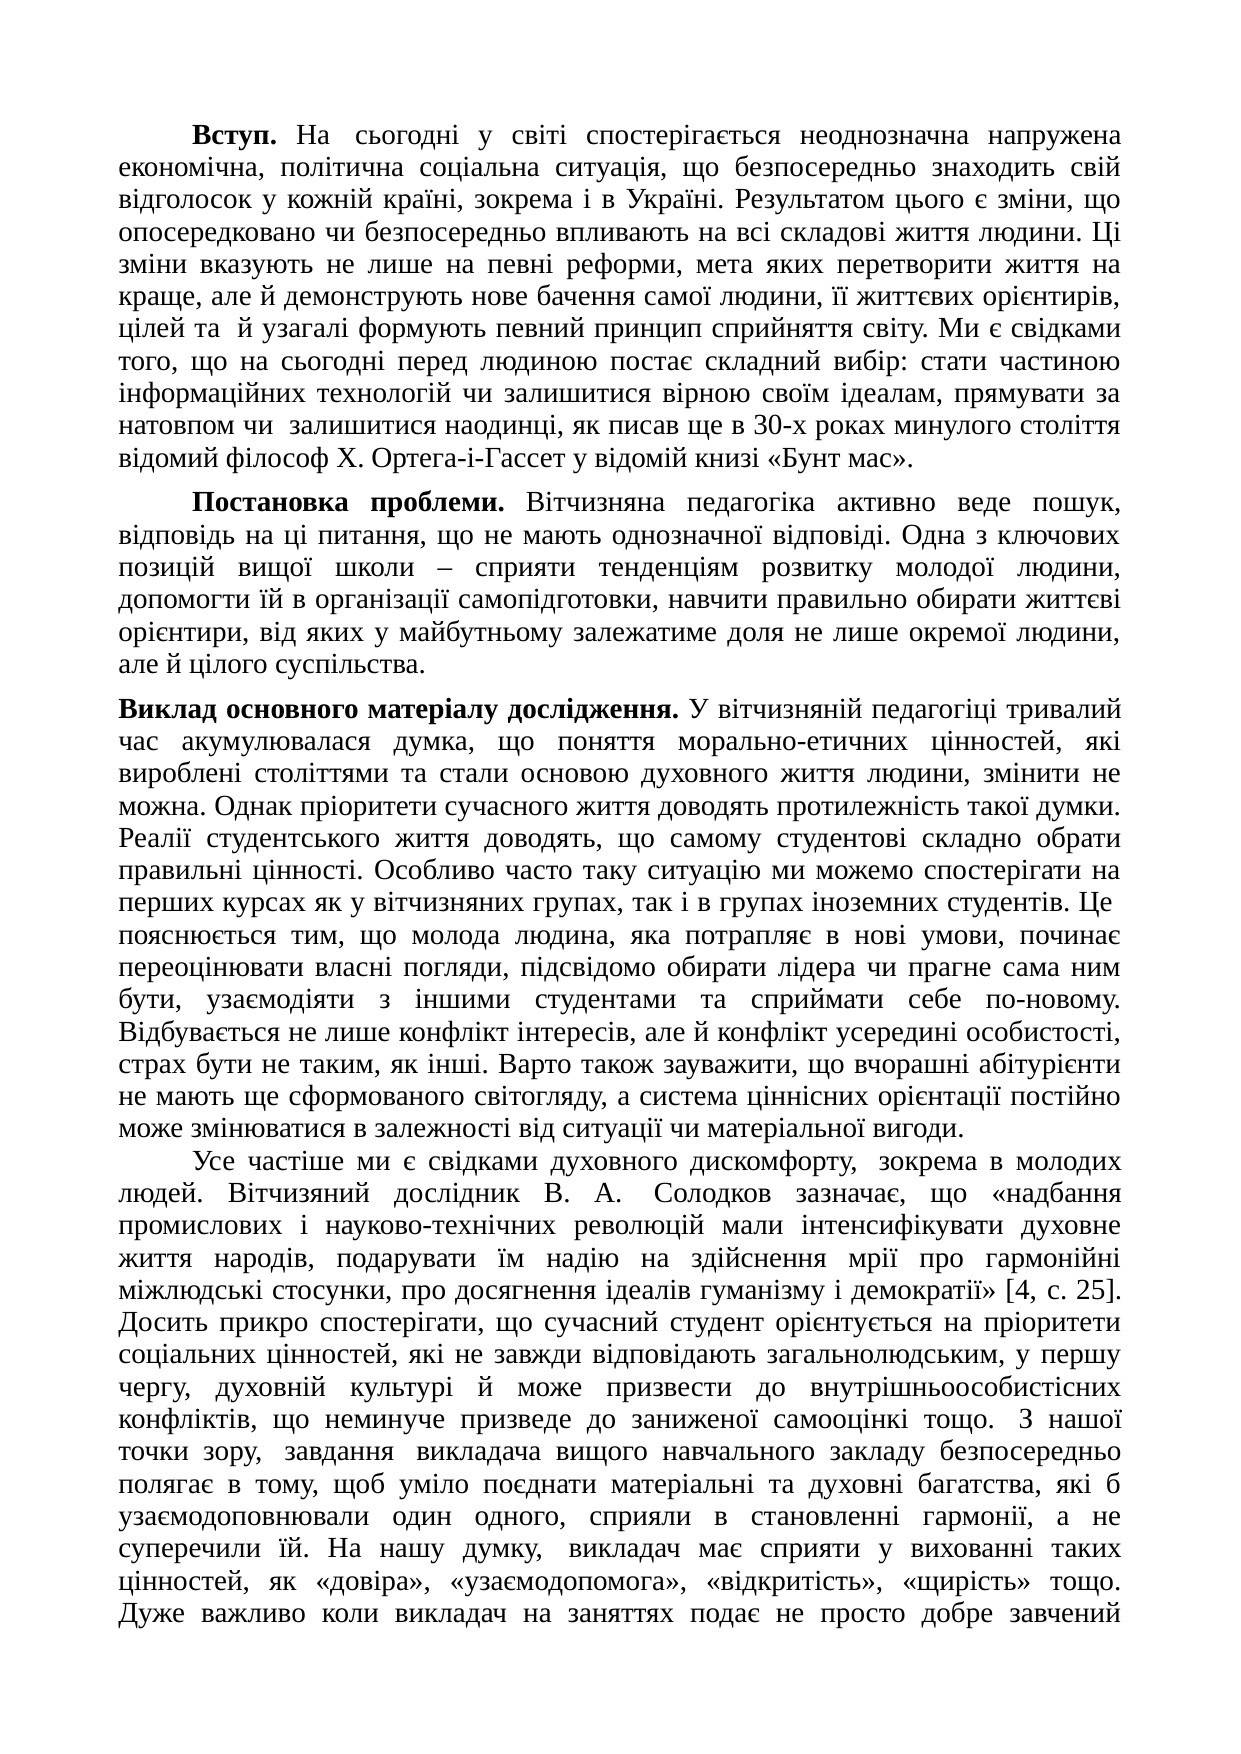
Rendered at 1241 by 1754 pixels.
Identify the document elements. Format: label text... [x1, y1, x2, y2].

text Усе частіше ми є свідками духовного дискомфорту, зокрема в молодих людей. Вітчизяний дослідник В. А. Солодков зазначає, що «надбання промислових і науково-технічних революцій мали інтенсифікувати духовне життя народів, подарувати їм надію на здійснення мрії про гармонійні міжлюдські стосунки, про досягнення ідеалів гуманізму і демократії» [4, c. 25]. Досить прикро спостерігати, що сучасний студент орієнтується на пріоритети соціальних цінностей, які не завжди відповідають загальнолюдським, у першу чергу, духовній культурі й може призвести до внутрішньоособистісних конфліктів, що неминуче призведе до заниженої самооцінкі тощо. З нашої точки зору, завдання викладача вищого навчального закладу безпосередньо полягає в тому, щоб уміло поєднати матеріальні та духовні багатства, які б узаємодоповнювали один одного, сприяли в становленні гармонії, а не суперечили їй. На нашу думку, викладач має сприяти у вихованні таких цінностей, як «довіра», «узаємодопомога», «відкритість», «щирість» тощо. Дуже важливо коли викладач на заняттях подає не просто добре завчений [118, 1144, 1122, 1628]
text Вступ. На сьогодні у світі спостерігається неоднозначна напружена економічна, політична соціальна ситуація, що безпосередньо знаходить свій відголосок у кожній країні, зокрема і в Україні. Результатом цього є зміни, що опосередковано чи безпосередньо впливають на всі складові життя людини. Ці зміни вказують не лише на певні реформи, мета яких перетворити життя на краще, але й демонструють нове бачення самої людини, її життєвих орієнтирів, цілей та й узагалі формують певний принцип сприйняття світу. Ми є свідками того, що на сьогодні перед людиною постає складний вибір: стати частиною інформаційних технологій чи залишитися вірною своїм ідеалам, прямувати за натовпом чи залишитися наодинці, як писав ще в 30-х роках минулого століття відомий філософ Х. Ортега-і-Гассет у відомій книзі «Бунт мас». [118, 118, 1122, 473]
text Виклад основного матеріалу дослідження. У вітчизняній педагогіці тривалий час акумулювалася думка, що поняття морально-етичних цінностей, які вироблені століттями та стали основою духовного життя людини, змінити не можна. Однак пріоритети сучасного життя доводять протилежність такої думки. Реалії студентського життя доводять, що самому студентові складно обрати правильні цінності. Особливо часто таку ситуацію ми можемо спостерігати на перших курсах як у вітчизняних групах, так і в групах іноземних студентів. Це пояснюється тим, що молода людина, яка потрапляє в нові умови, починає переоцінювати власні погляди, підсвідомо обирати лідера чи прагне сама ним бути, узаємодіяти з іншими студентами та сприймати себе по-новому. Відбувається не лише конфлікт інтересів, але й конфлікт усередині особистості, страх бути не таким, як інші. Варто також зауважити, що вчорашні абітурієнти не мають ще сформованого світогляду, а система ціннісних орієнтації постійно може змінюватися в залежності від ситуації чи матеріальної вигоди. [118, 692, 1122, 1144]
text Постановка проблеми. Вітчизняна педагогіка активно веде пошук, відповідь на ці питання, що не мають однозначної відповіді. Одна з ключових позицій вищої школи – сприяти тенденціям розвитку молодої людини, допомогти їй в організації самопідготовки, навчити правильно обирати життєві орієнтири, від яких у майбутньому залежатиме доля не лише окремої людини, але й цілого суспільства. [118, 486, 1122, 679]
